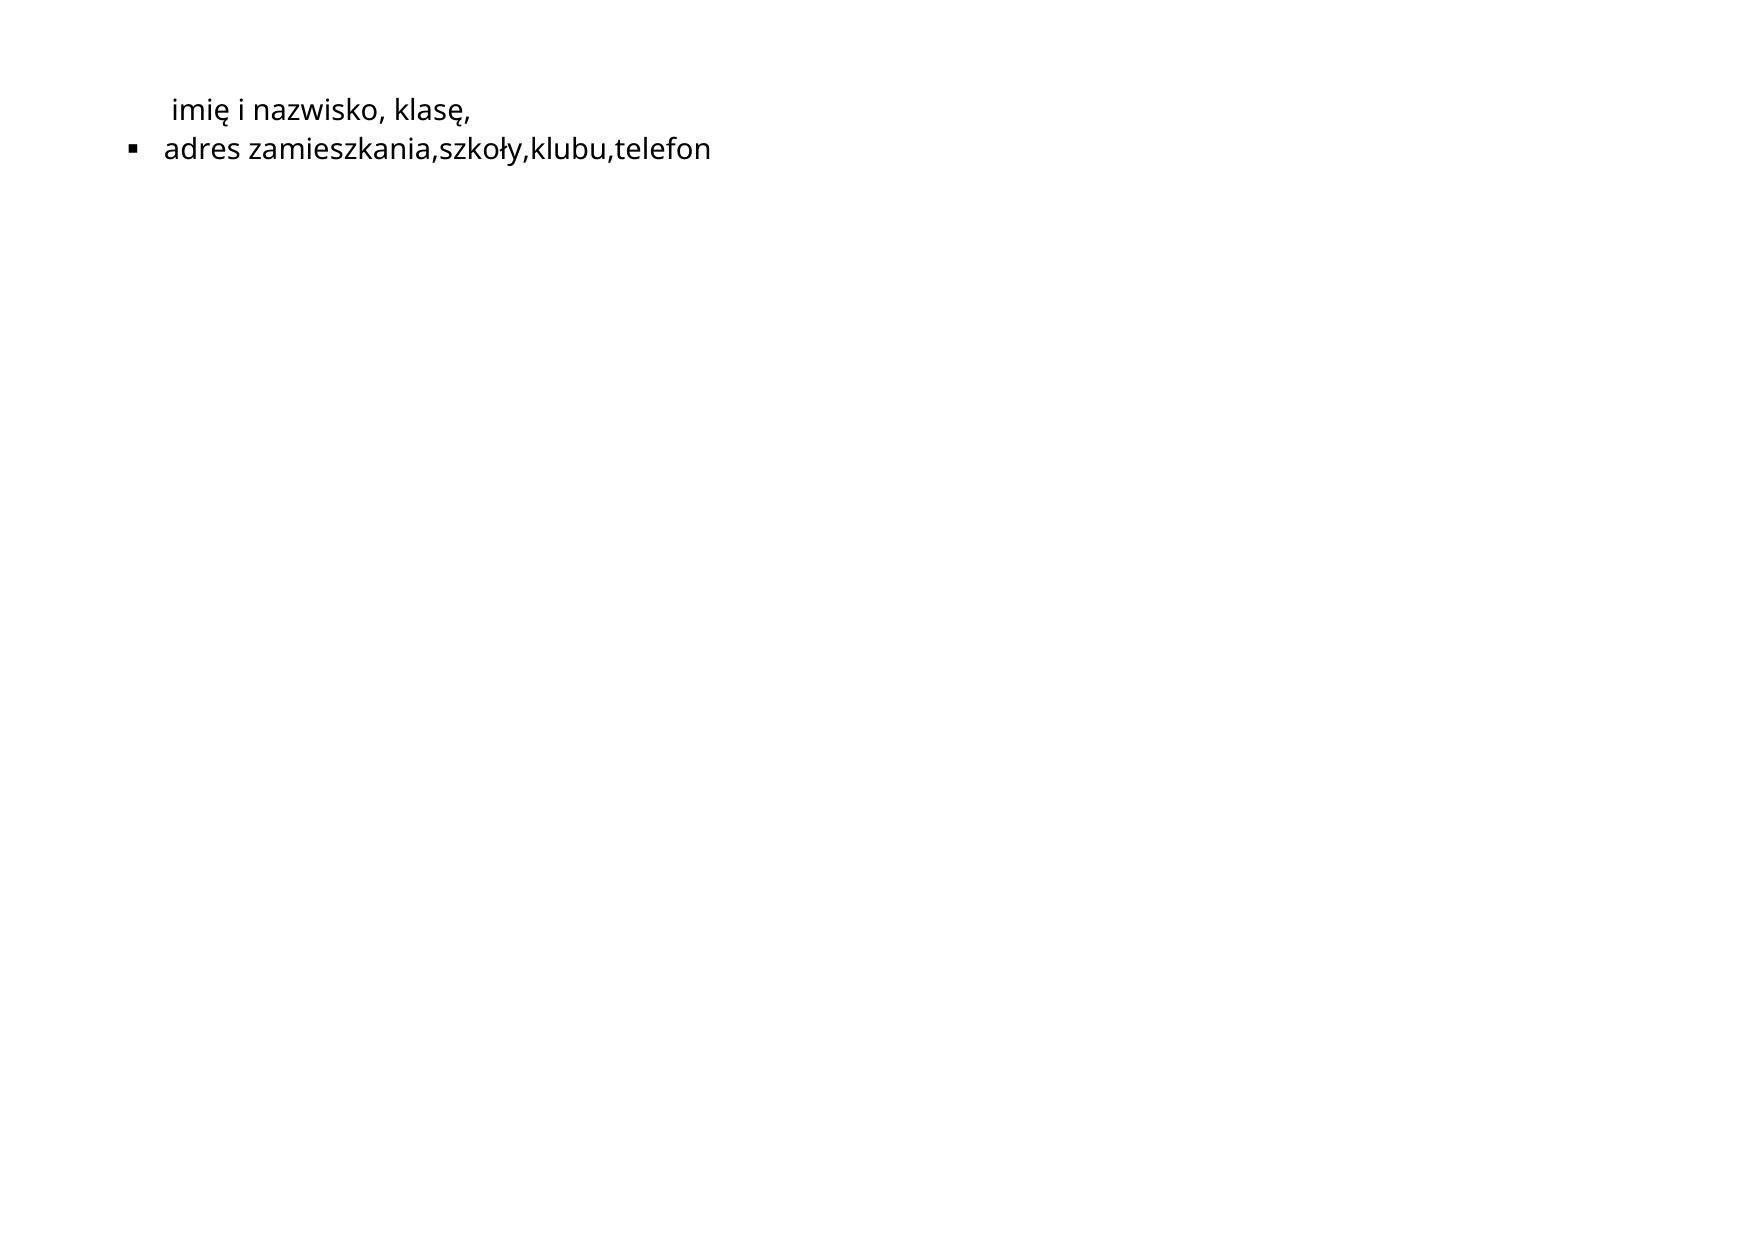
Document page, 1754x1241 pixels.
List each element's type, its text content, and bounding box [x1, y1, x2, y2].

list imię i nazwisko, klasę, [126, 89, 1665, 128]
list adres zamieszkania,szkoły,klubu,telefon [126, 128, 1665, 168]
